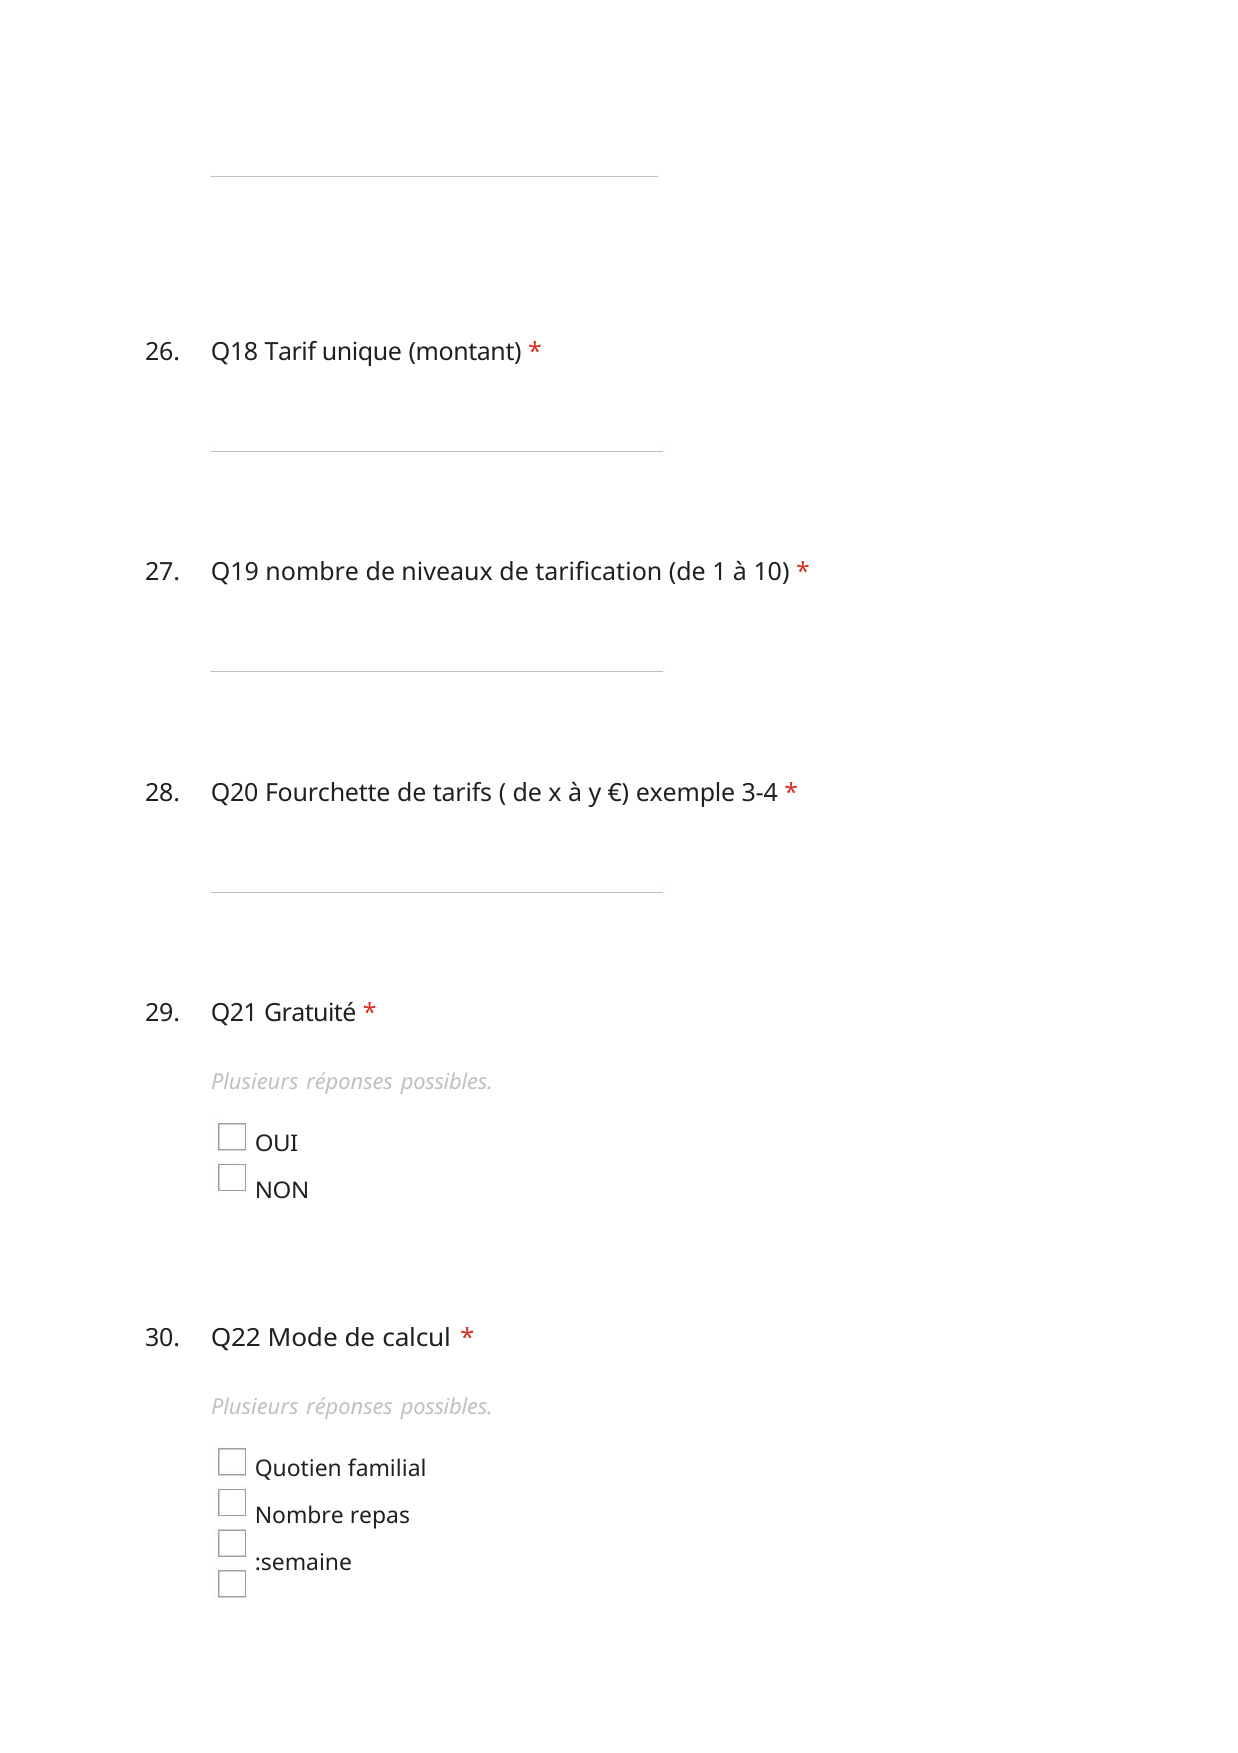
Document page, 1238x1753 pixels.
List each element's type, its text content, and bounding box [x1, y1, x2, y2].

picture [208, 887, 667, 893]
picture [208, 666, 667, 672]
list Q18 Tarif unique (montant) * [145, 333, 1154, 367]
list Q21 Gratuité * [145, 994, 1154, 1028]
text OUI NON [254, 1126, 332, 1205]
list Q19 nombre de niveaux de tariﬁcation (de 1 à 10) * [145, 553, 1154, 587]
picture [214, 1118, 246, 1193]
text Plusieurs réponses possibles. [211, 1391, 1154, 1420]
list Q20 Fourchette de tarifs ( de x à y €) exemple 3-4 * [145, 774, 1154, 808]
text Plusieurs réponses possibles. [211, 1066, 1154, 1096]
picture [208, 171, 662, 177]
list Q22 Mode de calcul * [145, 1319, 1154, 1353]
picture [214, 1443, 246, 1598]
picture [208, 446, 667, 452]
text Quotien familial Nombre repas :semaine [254, 1452, 498, 1577]
